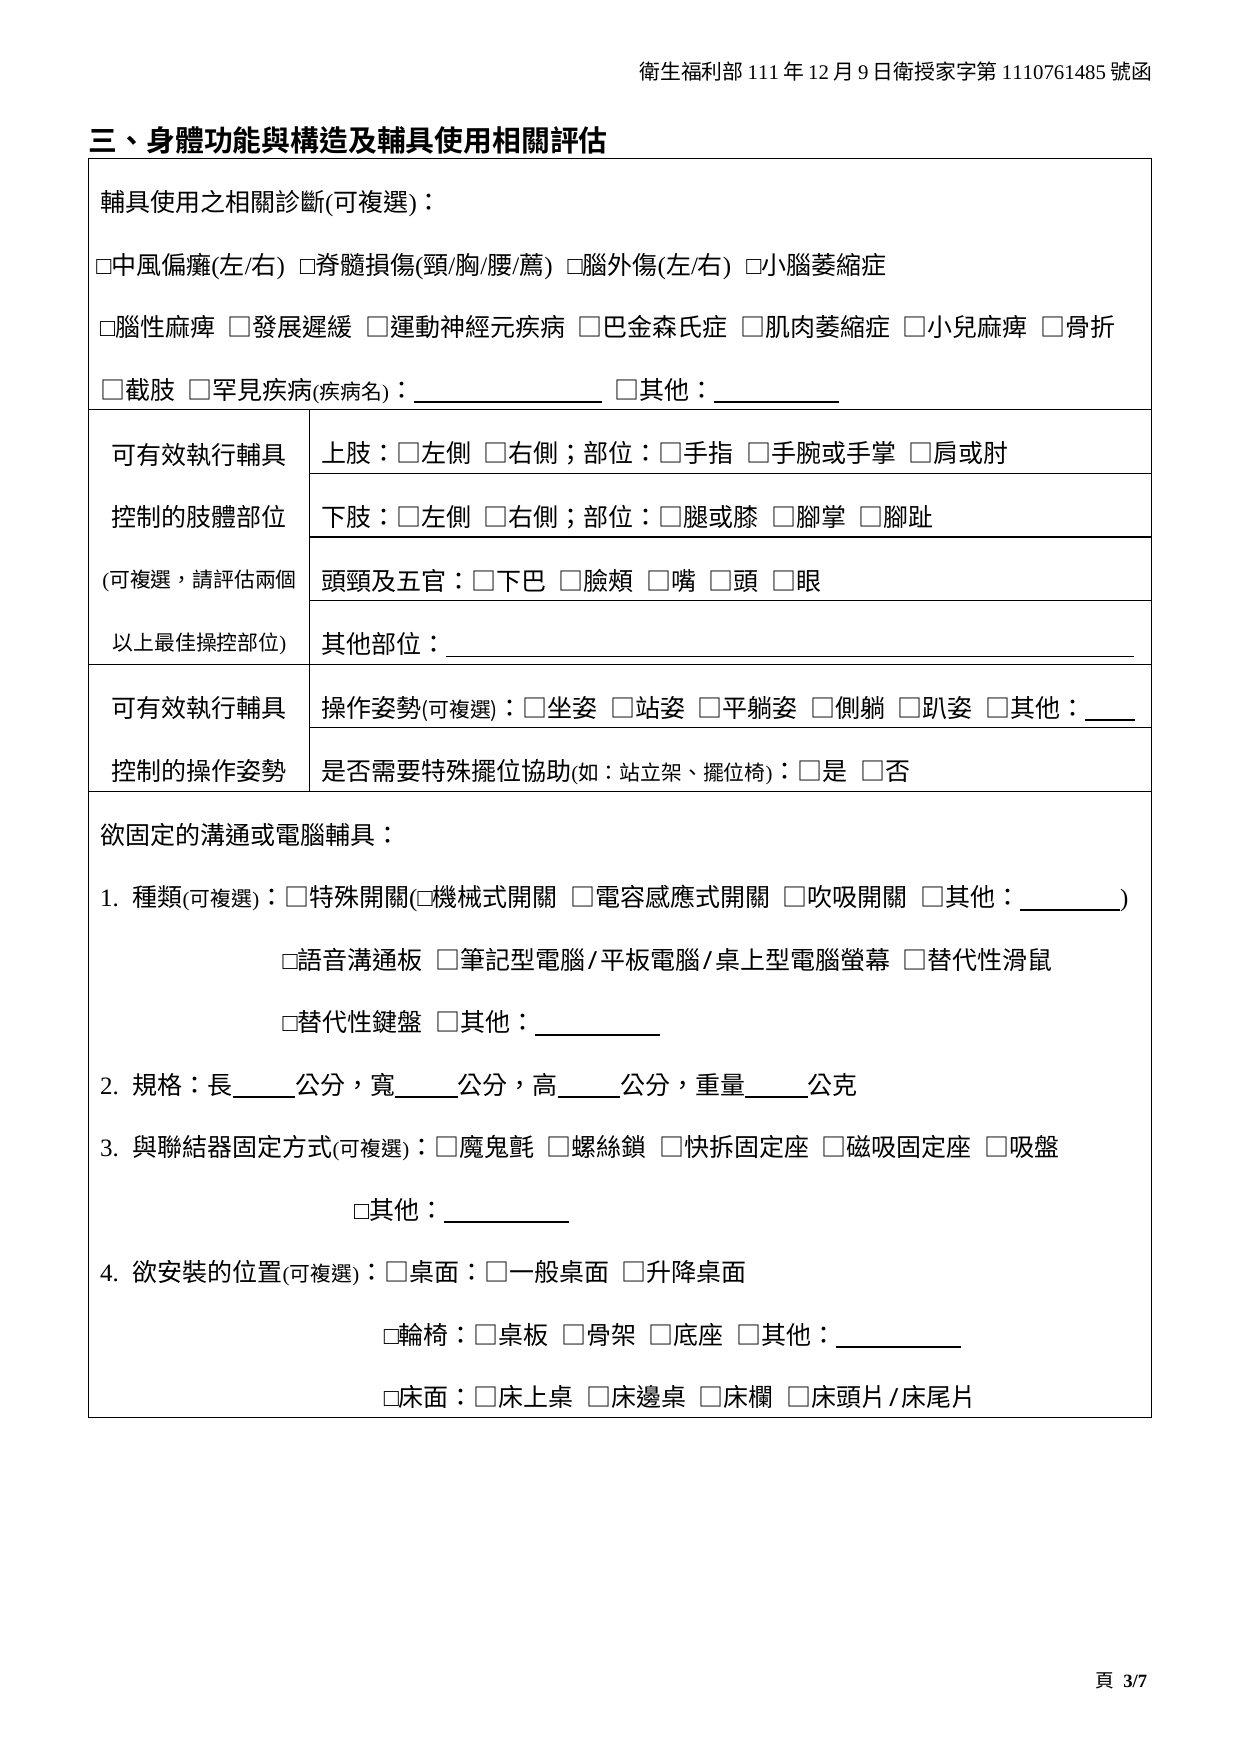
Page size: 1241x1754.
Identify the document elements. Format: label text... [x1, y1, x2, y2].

table_header 輔具使用之相關診斷(可複選)： □中風偏癱(左/右) □脊髓損傷(頸/胸/腰/薦) □腦外傷(左/右) □小腦萎縮症 □腦性麻痺 □發展遲緩 □運動神經元疾病 □巴金森氏症 □肌肉萎縮症 □小兒麻痺 □骨折 □截肢 □罕見疾病(疾病名)： □其他： [89, 159, 1151, 409]
table_cell 是否需要特殊擺位協助(如：站立架、擺位椅)：□是 □否 [310, 728, 1151, 791]
table_cell 上肢：□左側 □右側；部位：□手指 □手腕或手掌 □肩或肘 [310, 410, 1151, 473]
text 三、身體功能與構造及輔具使用相關評估 [89, 96, 1152, 158]
table_cell 欲固定的溝通或電腦輔具： 種類(可複選)：□特殊開關(□機械式開關 □電容感應式開關 □吹吸開關 □其他： ) □語音溝通板 □筆記型電腦/平板電腦/桌上型電腦螢幕 □替代性滑鼠 □替代性鍵盤 □其他： 規格：長 公分，寬 公分，高 公分，重量 公克 與聯結器固定方式(可複選)：□魔鬼氈 □螺絲鎖 □快拆固定座 □磁吸固定座 □吸盤 □其他： 欲安裝的位置(可複選)：□桌面：□一般桌面 □升降桌面 □輪椅：□桌板 □骨架 □底座 □其他： □床面：□床上桌 □床邊桌 □床欄 □床頭片/床尾片 [89, 792, 1151, 1417]
table_cell 頭頸及五官：□下巴 □臉頰 □嘴 □頭 □眼 [310, 538, 1151, 600]
table_cell 其他部位： [310, 601, 1151, 663]
table_cell 操作姿勢(可複選)：□坐姿 □站姿 □平躺姿 □側躺 □趴姿 □其他： [310, 665, 1151, 727]
table_cell 下肢：□左側 □右側；部位：□腿或膝 □腳掌 □腳趾 [310, 474, 1151, 536]
table_cell 可有效執行輔具控制的肢體部位 (可複選，請評估兩個以上最佳操控部位) [89, 410, 309, 663]
table_cell 可有效執行輔具控制的操作姿勢 [89, 665, 309, 791]
